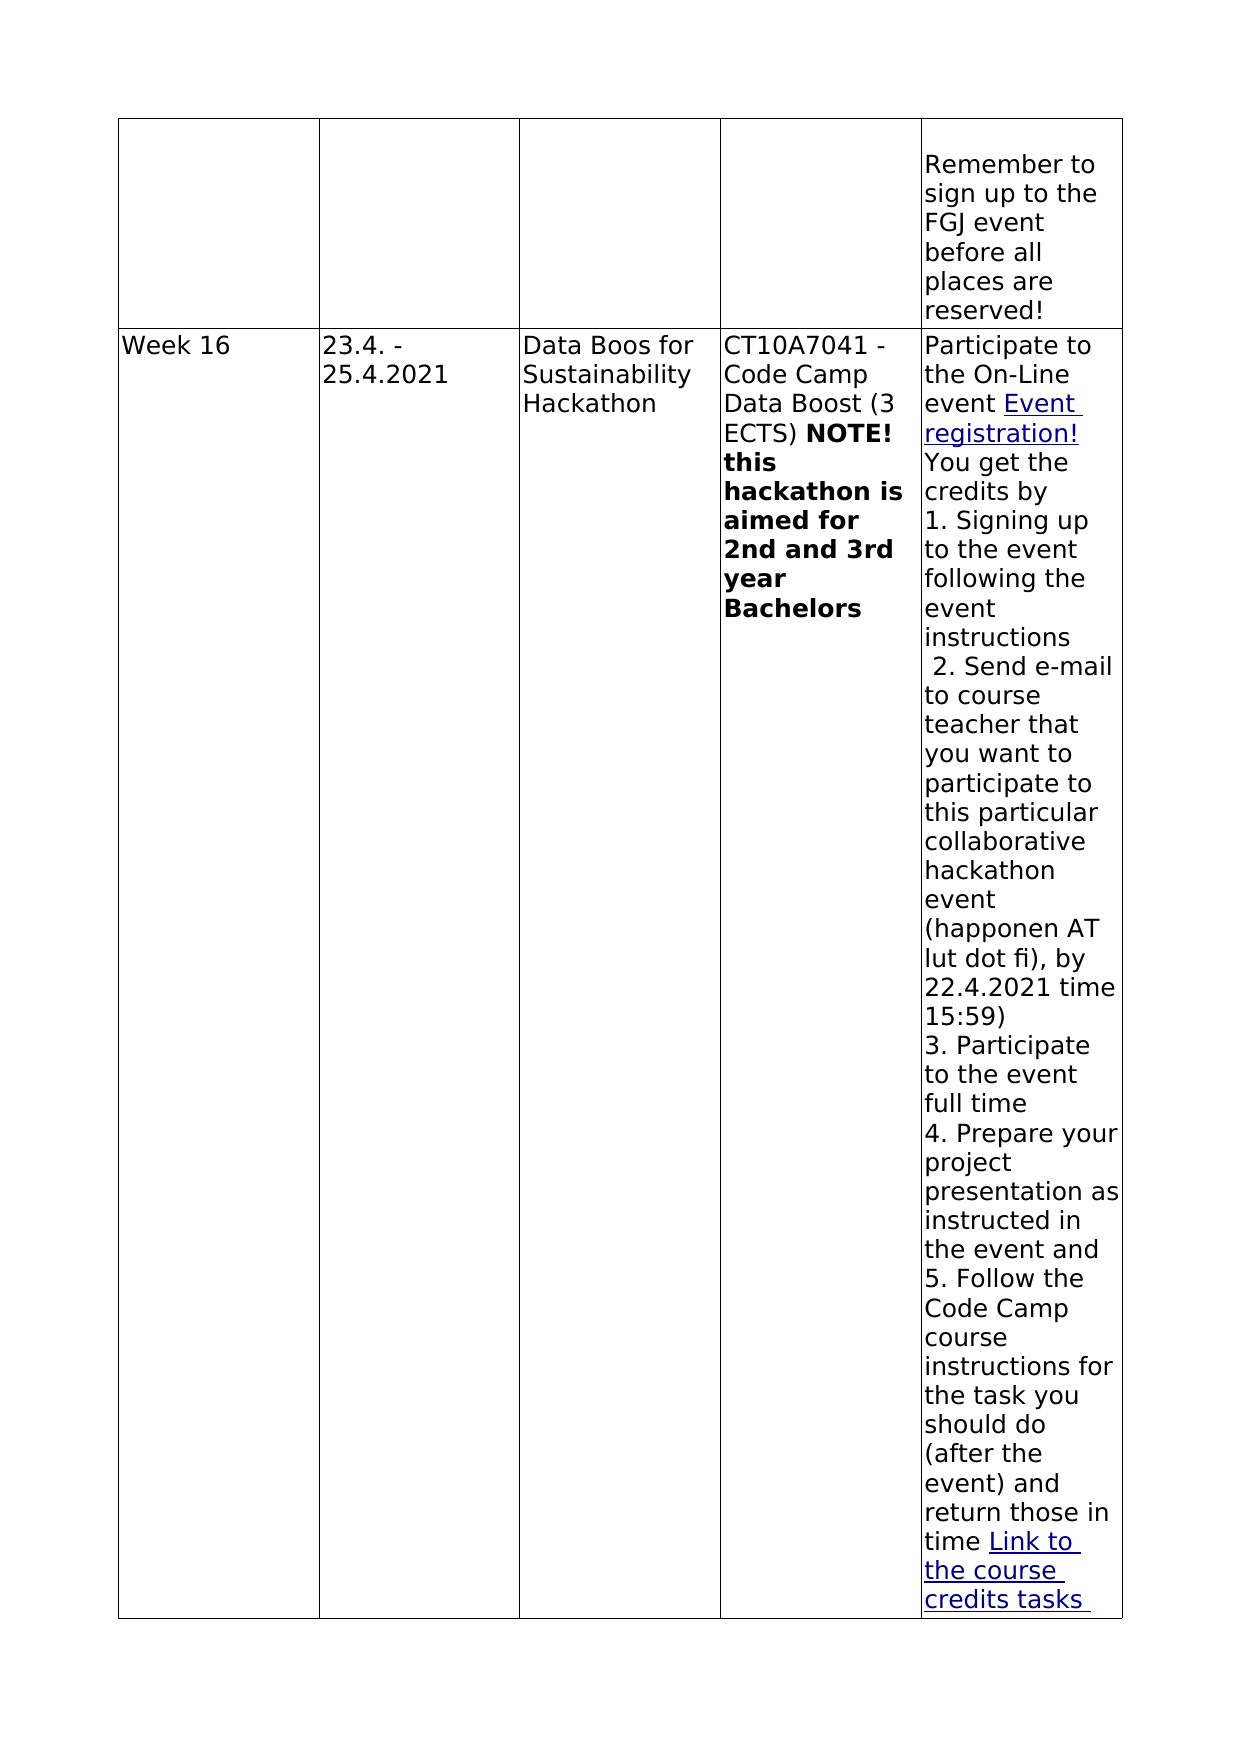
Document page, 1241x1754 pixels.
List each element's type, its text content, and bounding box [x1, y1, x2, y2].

table_cell Remember to sign up to the FGJ event before all places are reserved! [922, 119, 1122, 328]
table_cell CT10A7041 - Code Camp Data Boost (3 ECTS) NOTE! this hackathon is aimed for 2nd and 3rd year Bachelors [721, 329, 921, 1617]
table_cell Data Boos for Sustainability Hackathon [520, 329, 720, 1617]
table_cell 23.4. - 25.4.2021 [320, 329, 519, 1617]
table_cell [320, 119, 519, 328]
table_cell [119, 119, 319, 328]
table_cell Week 16 [119, 329, 319, 1617]
table_cell [721, 119, 921, 328]
table_cell Participate to the On-Line event Event registration! You get the credits by 1. Signing up to the event following the event instructions 2. Send e-mail to course teacher that you want to participate to this particular collaborative hackathon event (happonen AT lut dot fi), by 22.4.2021 time 15:59) 3. Participate to the event full time 4. Prepare your project presentation as instructed in the event and 5. Follow the Code Camp course instructions for the task you should do (after the event) and return those in time Link to the course credits tasks [922, 329, 1122, 1617]
table_cell [520, 119, 720, 328]
